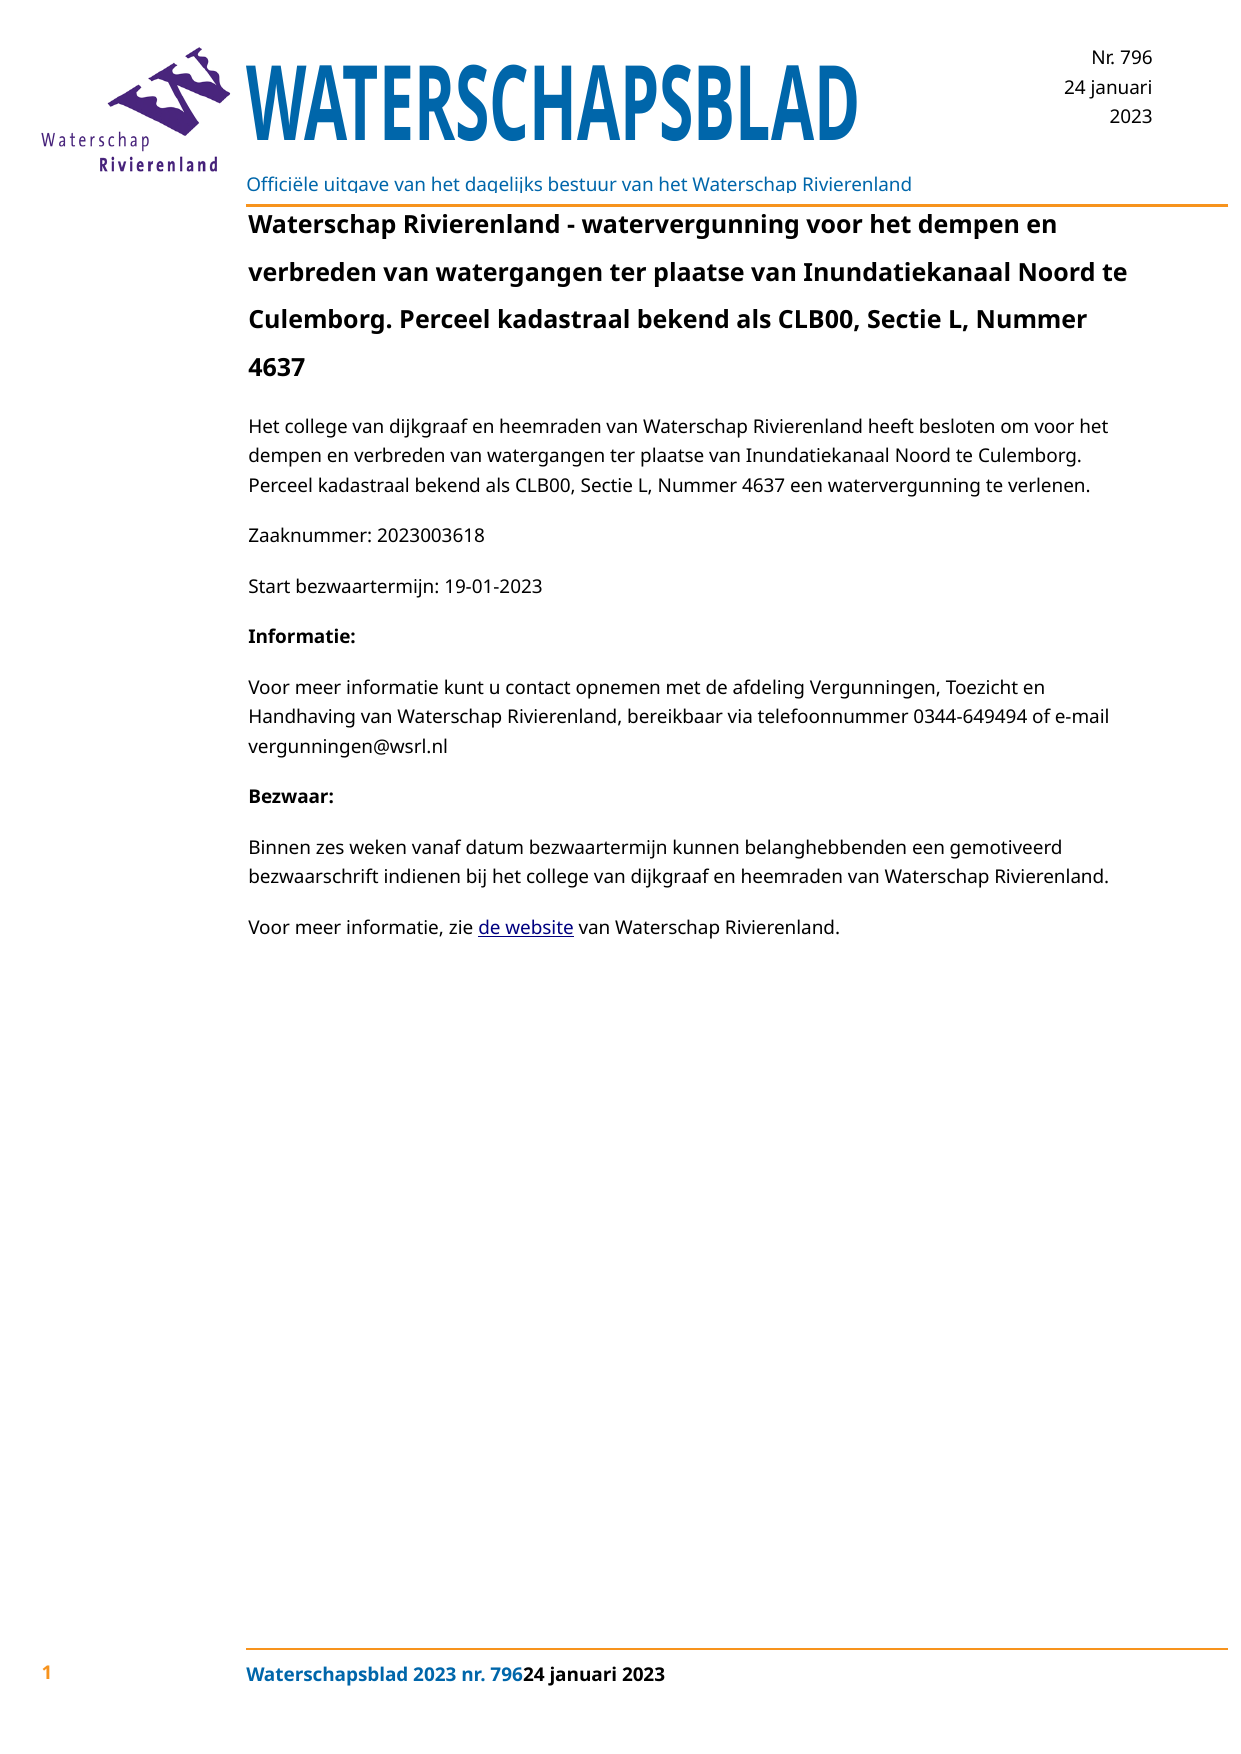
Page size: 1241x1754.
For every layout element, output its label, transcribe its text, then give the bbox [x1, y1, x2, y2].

text Het college van dijkgraaf en heemraden van Waterschap Rivierenland heeft besloten om voor het dempen en verbreden van watergangen ter plaatse van Inundatiekanaal Noord te Culemborg. Perceel kadastraal bekend als CLB00, Sectie L, Nummer 4637 een watervergunning te verlenen. [248, 413, 1152, 498]
text Binnen zes weken vanaf datum bezwaartermijn kunnen belanghebbenden een gemotiveerd bezwaarschrift indienen bij het college van dijkgraaf en heemraden van Waterschap Rivierenland. [248, 834, 1152, 889]
text Voor meer informatie kunt u contact opnemen met de afdeling Vergunningen, Toezicht en Handhaving van Waterschap Rivierenland, bereikbaar via telefoonnummer 0344-649494 of e-mail vergunningen@wsrl.nl [248, 674, 1152, 759]
text Voor meer informatie, zie de website van Waterschap Rivierenland. [248, 914, 1152, 940]
text Zaaknummer: 2023003618 [248, 523, 1152, 548]
picture [41, 47, 231, 172]
text Waterschap Rivierenland - watervergunning voor het dempen en verbreden van watergangen ter plaatse van Inundatiekanaal Noord te Culemborg. Perceel kadastraal bekend als CLB00, Sectie L, Nummer 4637 [248, 207, 1152, 384]
text Informatie: [248, 623, 1152, 649]
text Start bezwaartermijn: 19-01-2023 [248, 573, 1152, 599]
text Bezwaar: [248, 783, 1152, 809]
